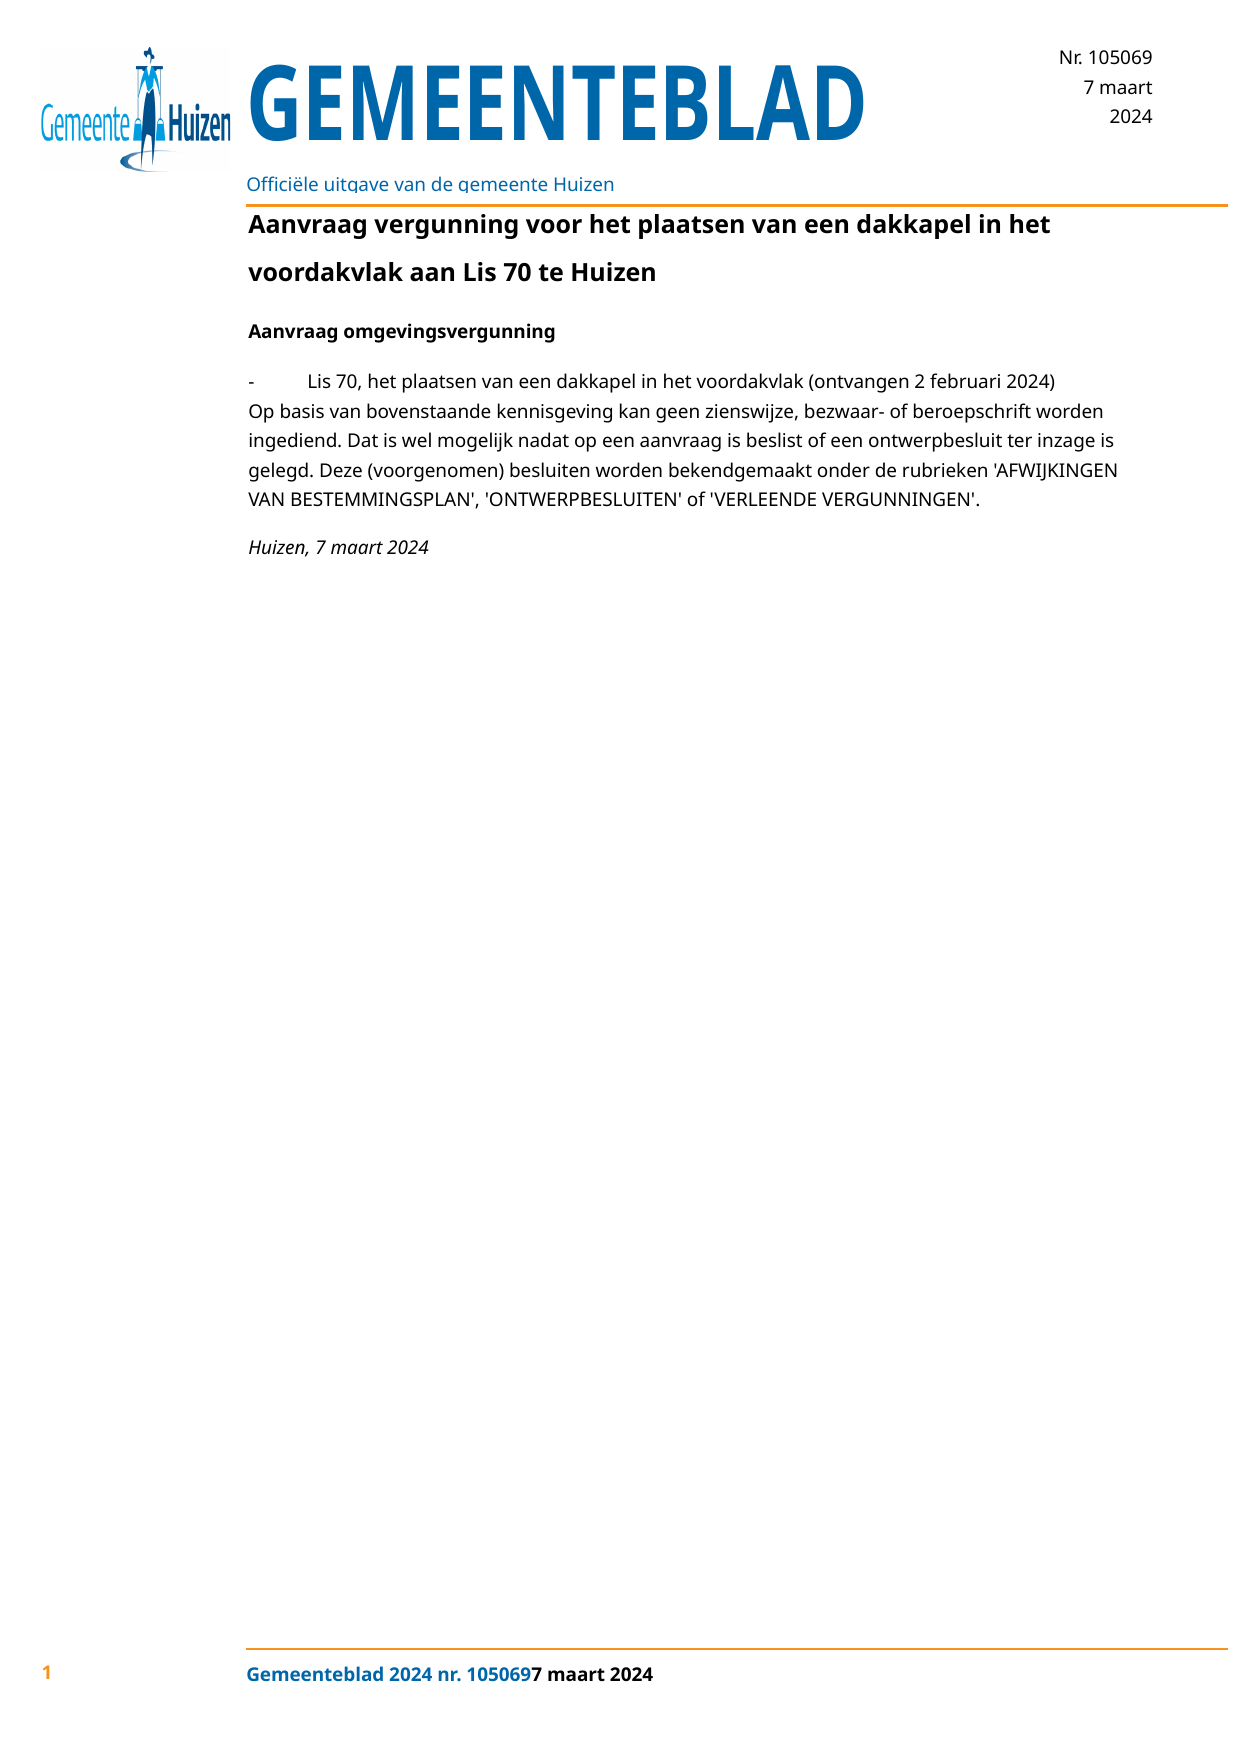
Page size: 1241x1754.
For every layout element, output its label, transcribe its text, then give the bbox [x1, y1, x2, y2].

text Op basis van bovenstaande kennisgeving kan geen zienswijze, bezwaar- of beroepschrift worden ingediend. Dat is wel mogelijk nadat op een aanvraag is beslist of een ontwerpbesluit ter inzage is gelegd. Deze (voorgenomen) besluiten worden bekendgemaakt onder de rubrieken 'AFWIJKINGEN VAN BESTEMMINGSPLAN', 'ONTWERPBESLUITEN' of 'VERLEENDE VERGUNNINGEN'. [248, 398, 1152, 512]
picture [41, 47, 231, 172]
text Aanvraag vergunning voor het plaatsen van een dakkapel in het voordakvlak aan Lis 70 te Huizen [248, 207, 1152, 288]
text Huizen, 7 maart 2024 [248, 534, 1152, 560]
text Aanvraag omgevingsvergunning [248, 318, 1152, 344]
list Lis 70, het plaatsen van een dakkapel in het voordakvlak (ontvangen 2 februari 2024) [248, 368, 1152, 394]
